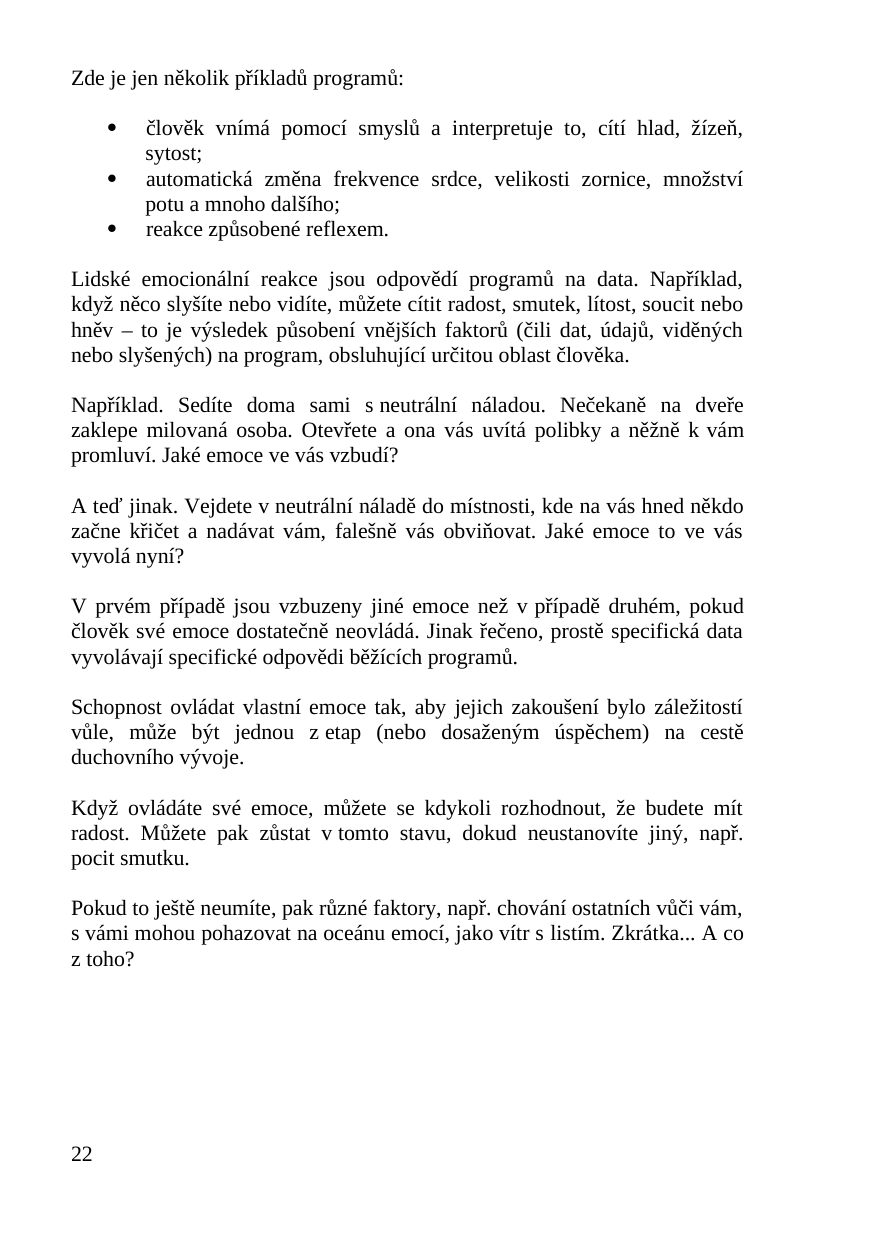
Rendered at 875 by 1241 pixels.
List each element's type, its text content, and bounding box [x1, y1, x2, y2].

text Zde je jen několik příkladů programů: [71, 65, 744, 90]
list reakce způsobené reflexem. [108, 216, 744, 241]
list automatická změna frekvence srdce, velikosti zornice, množství potu a mnoho dalšího; [108, 166, 744, 216]
list člověk vnímá pomocí smyslů a interpretuje to, cítí hlad, žízeň, sytost; [108, 115, 744, 166]
text Lidské emocionální reakce jsou odpovědí programů na data. Například, když něco slyšíte nebo vidíte, můžete cítit radost, smutek, lítost, soucit nebo hněv – to je výsledek působení vnějších faktorů (čili dat, údajů, viděných nebo slyšených) na program, obsluhující určitou oblast člověka. [71, 266, 744, 367]
text Pokud to ještě neumíte, pak různé faktory, např. chování ostatních vůči vám, s vámi mohou pohazovat na oceánu emocí, jako vítr s listím. Zkrátka... A co z toho? [71, 895, 744, 971]
text V prvém případě jsou vzbuzeny jiné emoce než v případě druhém, pokud člověk své emoce dostatečně neovládá. Jinak řečeno, prostě specifická data vyvolávají specifické odpovědi běžících programů. [71, 593, 744, 669]
text Například. Sedíte doma sami s neutrální náladou. Nečekaně na dveře zaklepe milovaná osoba. Otevřete a ona vás uvítá polibky a něžně k vám promluví. Jaké emoce ve vás vzbudí? [71, 392, 744, 468]
text A teď jinak. Vejdete v neutrální náladě do místnosti, kde na vás hned někdo začne křičet a nadávat vám, falešně vás obviňovat. Jaké emoce to ve vás vyvolá nyní? [71, 493, 744, 568]
text Když ovládáte své emoce, můžete se kdykoli rozhodnout, že budete mít radost. Můžete pak zůstat v tomto stavu, dokud neustanovíte jiný, např. pocit smutku. [71, 794, 744, 870]
text Schopnost ovládat vlastní emoce tak, aby jejich zakoušení bylo záležitostí vůle, může být jednou z etap (nebo dosaženým úspěchem) na cestě duchovního vývoje. [71, 694, 744, 769]
